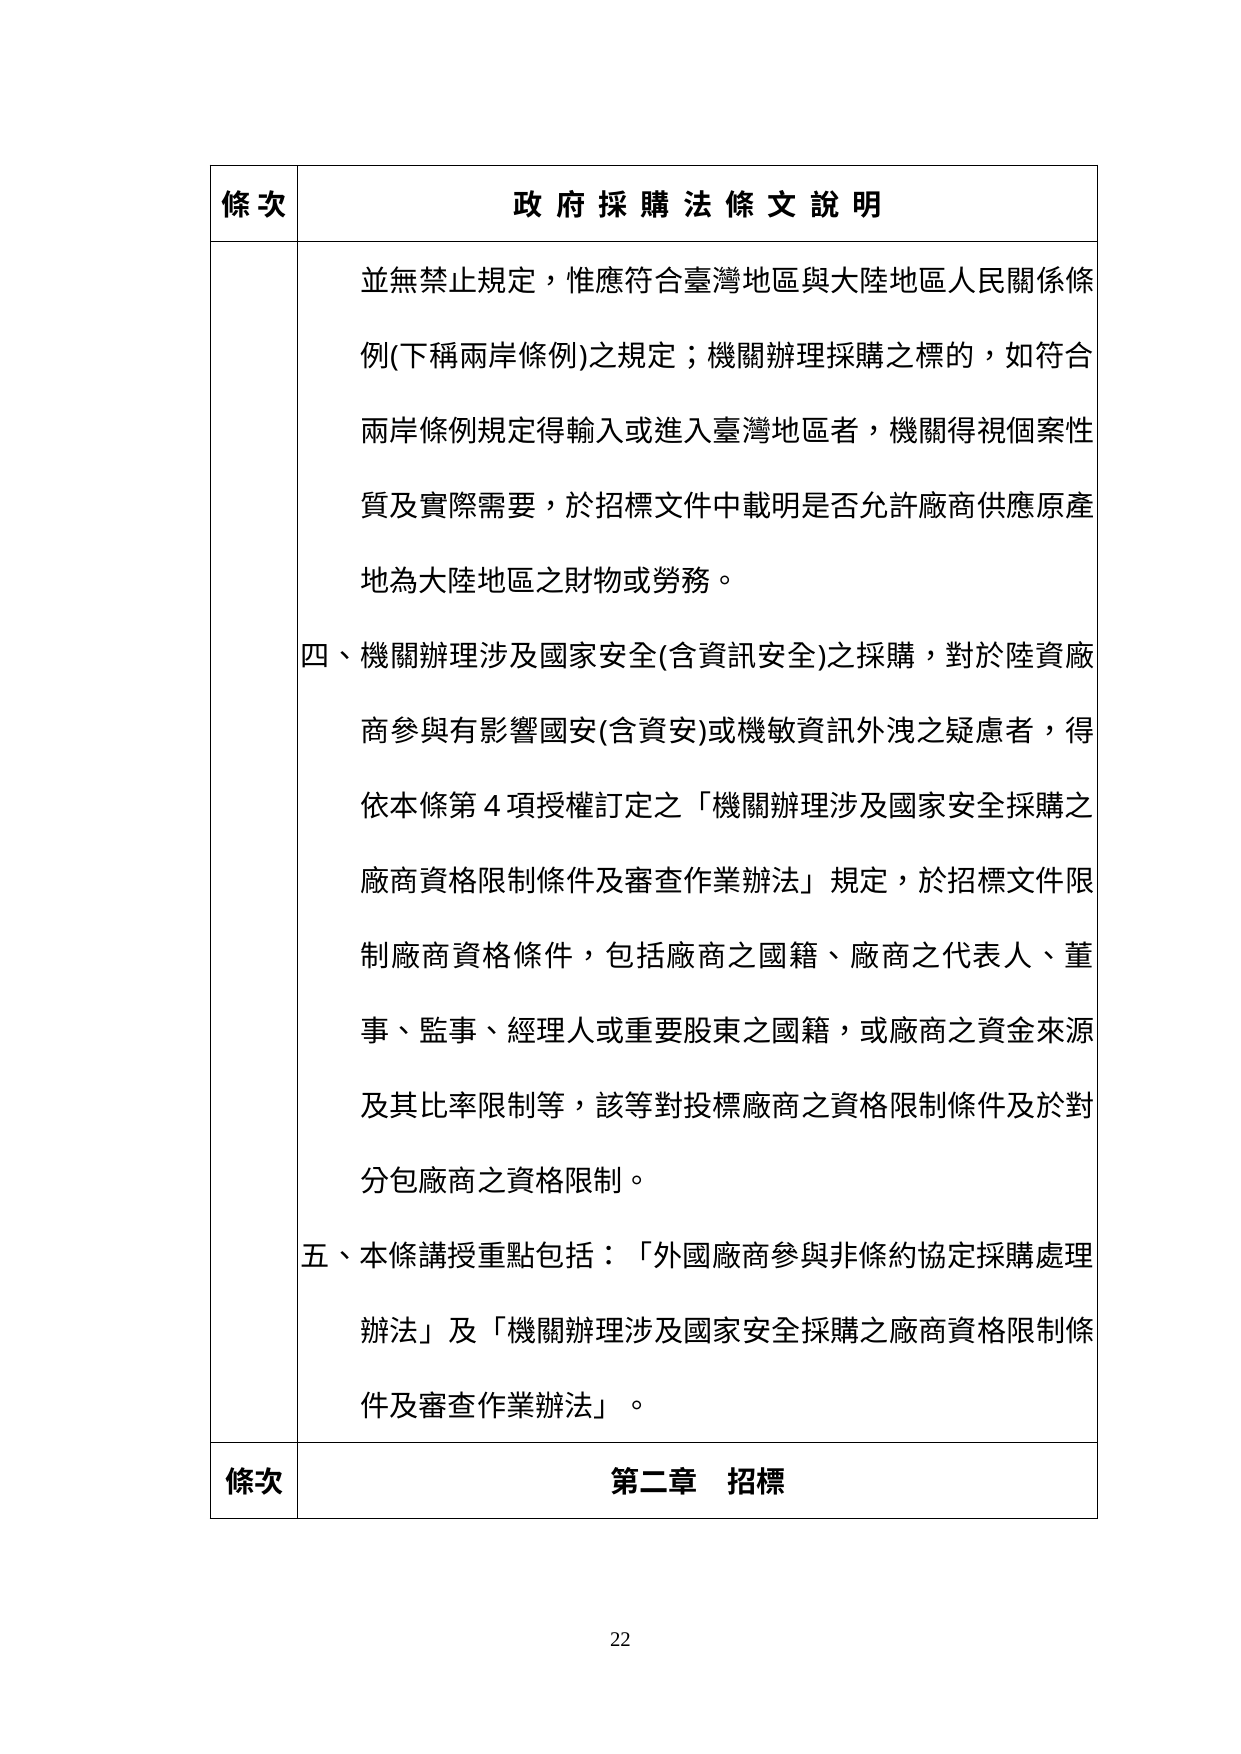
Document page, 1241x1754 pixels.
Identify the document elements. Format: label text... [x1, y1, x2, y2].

table_header 政 府 採 購 法 條 文 說 明 [298, 166, 1097, 241]
table_cell 第二章 招標 [298, 1443, 1097, 1518]
table_cell 並無禁止規定，惟應符合臺灣地區與大陸地區人民關係條例(下稱兩岸條例)之規定；機關辦理採購之標的，如符合兩岸條例規定得輸入或進入臺灣地區者，機關得視個案性質及實際需要，於招標文件中載明是否允許廠商供應原產地為大陸地區之財物或勞務。 四、機關辦理涉及國家安全(含資訊安全)之採購，對於陸資廠商參與有影響國安(含資安)或機敏資訊外洩之疑慮者，得依本條第4項授權訂定之「機關辦理涉及國家安全採購之廠商資格限制條件及審查作業辦法」規定，於招標文件限制廠商資格條件，包括廠商之國籍、廠商之代表人、董事、監事、經理人或重要股東之國籍，或廠商之資金來源及其比率限制等，該等對投標廠商之資格限制條件及於對分包廠商之資格限制。 五、本條講授重點包括：「外國廠商參與非條約協定採購處理辦法」及「機關辦理涉及國家安全採購之廠商資格限制條件及審查作業辦法」。 [298, 242, 1097, 1442]
table_header 條 次 [211, 166, 297, 241]
table_cell [211, 242, 297, 1442]
table_cell 條次 [211, 1443, 297, 1518]
